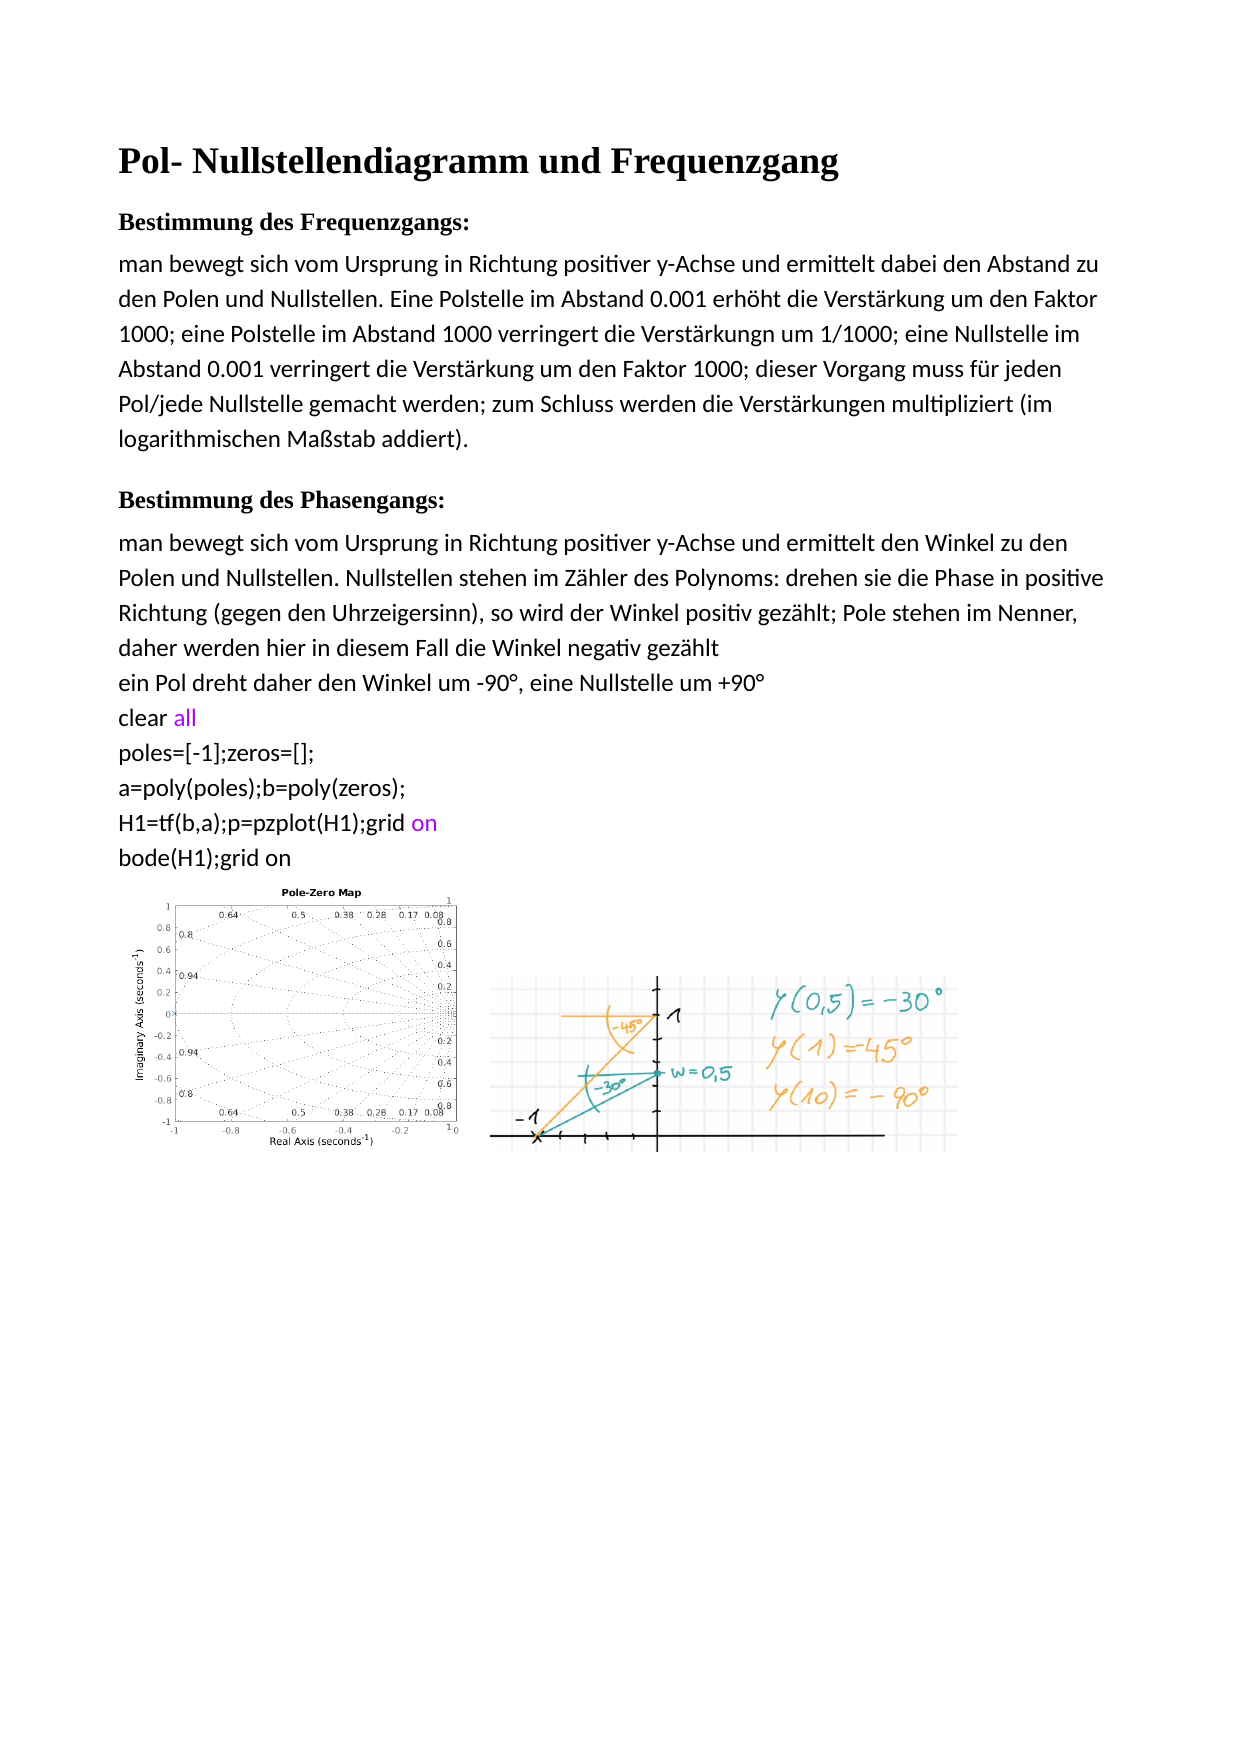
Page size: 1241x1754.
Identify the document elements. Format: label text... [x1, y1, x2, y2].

subtitle Pol- Nullstellendiagramm und Frequenzgang [118, 139, 1122, 182]
text bode(H1);grid on [118, 842, 1122, 872]
text man bewegt sich vom Ursprung in Richtung positiver y-Achse und ermittelt den Winkel zu den Polen und Nullstellen. Nullstellen stehen im Zähler des Polynoms: drehen sie die Phase in positive Richtung (gegen den Uhrzeigersinn), so wird der Winkel positiv gezählt; Pole stehen im Nenner, daher werden hier in diesem Fall die Winkel negativ gezählt [118, 527, 1122, 662]
text a=poly(poles);b=poly(zeros); [118, 772, 1122, 802]
text man bewegt sich vom Ursprung in Richtung positiver y-Achse und ermittelt dabei den Abstand zu den Polen und Nullstellen. Eine Polstelle im Abstand 0.001 erhöht die Verstärkung um den Faktor 1000; eine Polstelle im Abstand 1000 verringert die Verstärkungn um 1/1000; eine Nullstelle im Abstand 0.001 verringert die Verstärkung um den Faktor 1000; dieser Vorgang muss für jeden Pol/jede Nullstelle gemacht werden; zum Schluss werden die Verstärkungen multipliziert (im logarithmischen Maßstab addiert). [118, 248, 1122, 454]
subtitle Bestimmung des Frequenzgangs: [118, 207, 1122, 236]
text ein Pol dreht daher den Winkel um -90°, eine Nullstelle um +90° [118, 667, 1122, 697]
picture [118, 872, 958, 1152]
text clear all [118, 702, 1122, 732]
text H1=tf(b,a);p=pzplot(H1);grid on [118, 807, 1122, 837]
subtitle Bestimmung des Phasengangs: [118, 485, 1122, 514]
text poles=[-1];zeros=[]; [118, 737, 1122, 767]
